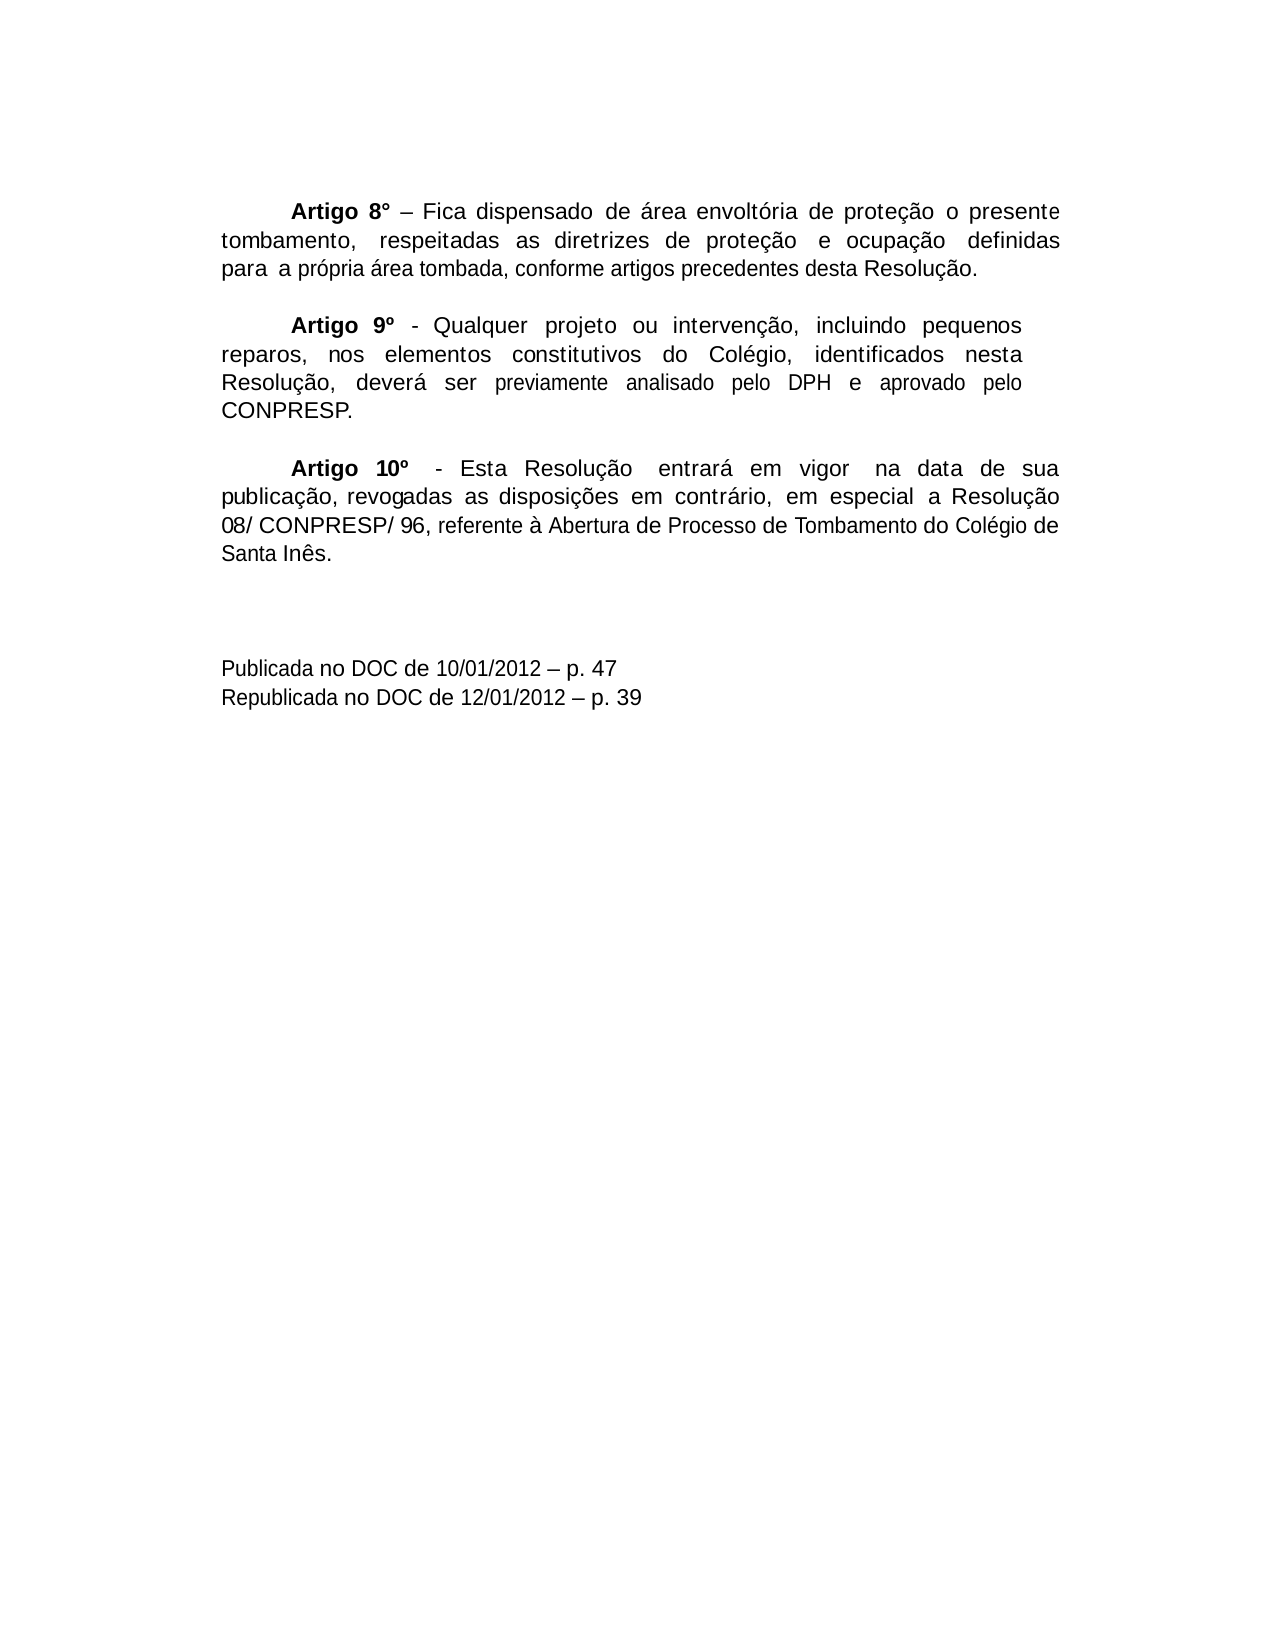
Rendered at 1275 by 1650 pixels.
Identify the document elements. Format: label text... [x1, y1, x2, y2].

text Artigo 8° – Fica dispensado de área envoltória de proteção o presente tombamento, respeitadas as diretrizes de proteção e ocupação definidas para a própria área tombada, conforme artigos precedentes desta Resolução. [221, 198, 1060, 281]
text Artigo 9º - Qualquer projeto ou intervenção, incluindo pequenos reparos, nos elementos constitutivos do Colégio, identificados nesta Resolução, deverá ser previamente analisado pelo DPH e aprovado pelo CONPRESP. [221, 312, 1022, 424]
text Artigo 10º - Esta Resolução entrará em vigor na data de sua publicação, revogadas as disposições em contrário, em especial a Resolução 08/ CONPRESP/ 96, referente à Abertura de Processo de Tombamento do Colégio de Santa Inês. [221, 455, 1059, 566]
text Republicada no DOC de 12/01/2012 – p. 39 [221, 683, 1096, 710]
text Publicada no DOC de 10/01/2012 – p. 47 [221, 655, 1096, 681]
